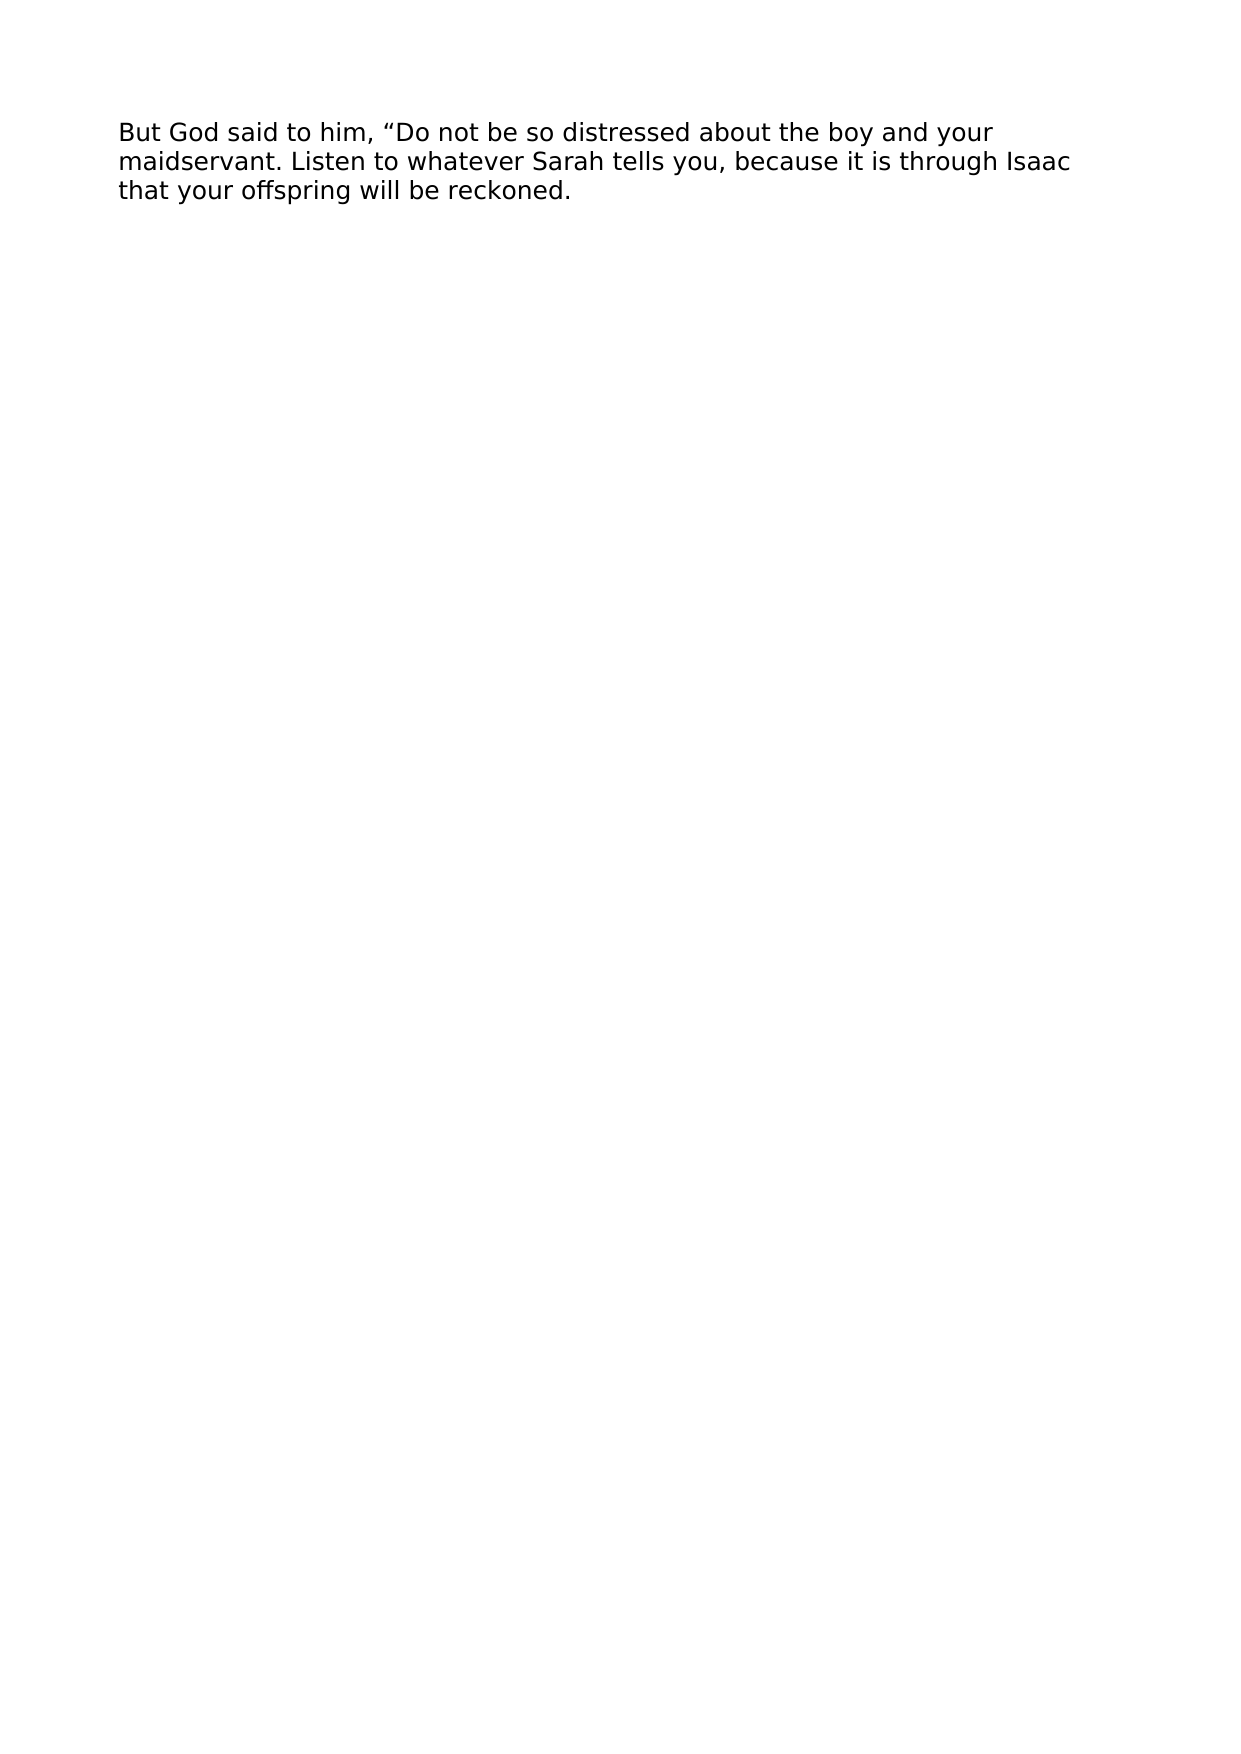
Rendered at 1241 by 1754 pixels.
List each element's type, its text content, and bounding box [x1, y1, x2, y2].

text But God said to him, “Do not be so distressed about the boy and your maidservant. Listen to whatever Sarah tells you, because it is through Isaac that your offspring will be reckoned. [118, 118, 1122, 206]
